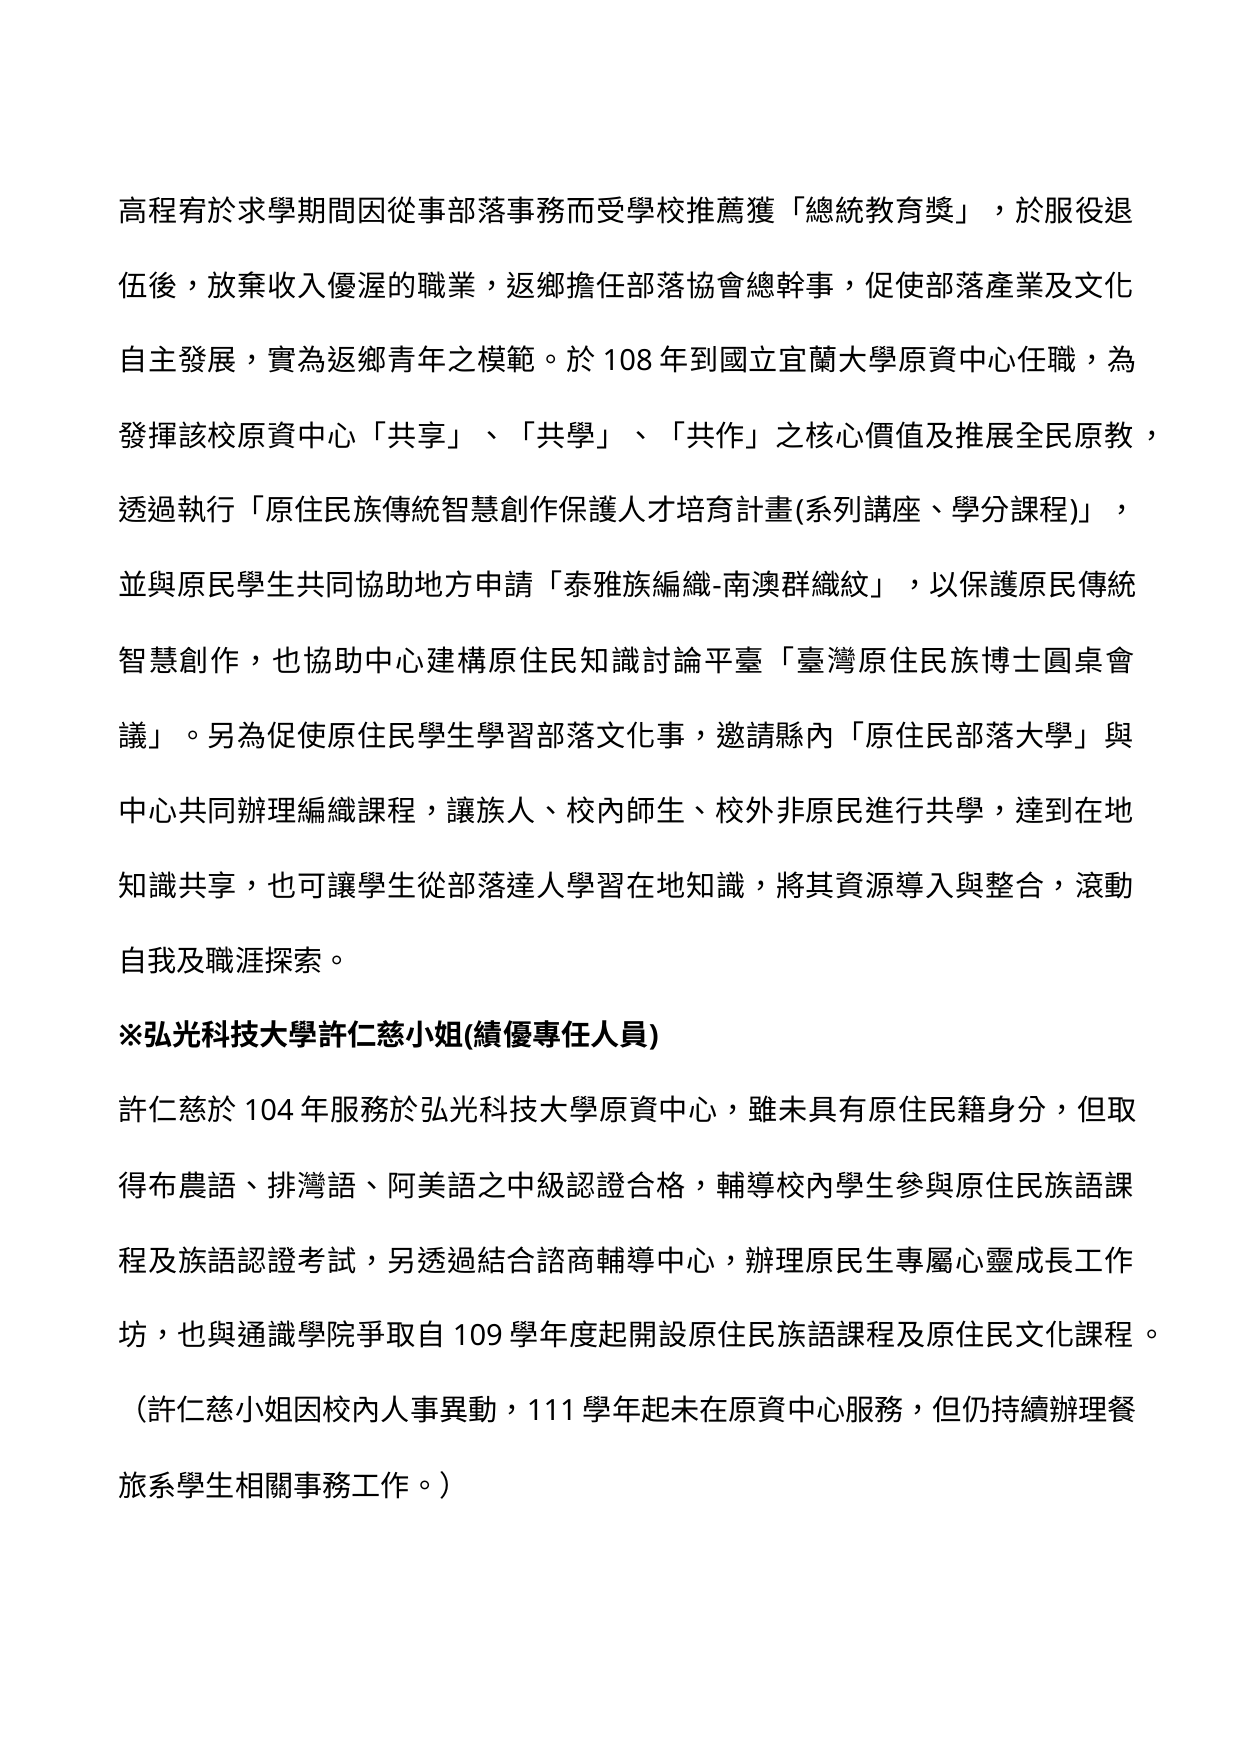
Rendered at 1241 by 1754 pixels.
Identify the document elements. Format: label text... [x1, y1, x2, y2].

text 高程宥於求學期間因從事部落事務而受學校推薦獲「總統教育獎」，於服役退伍後，放棄收入優渥的職業，返鄉擔任部落協會總幹事，促使部落產業及文化自主發展，實為返鄉青年之模範。於108年到國立宜蘭大學原資中心任職，為發揮該校原資中心「共享」、「共學」、「共作」之核心價值及推展全民原教，透過執行「原住民族傳統智慧創作保護人才培育計畫(系列講座、學分課程)」，並與原民學生共同協助地方申請「泰雅族編織-南澳群織紋」，以保護原民傳統智慧創作，也協助中心建構原住民知識討論平臺「臺灣原住民族博士圓桌會議」。另為促使原住民學生學習部落文化事，邀請縣內「原住民部落大學」與中心共同辦理編織課程，讓族人、校內師生、校外非原民進行共學，達到在地知識共享，也可讓學生從部落達人學習在地知識，將其資源導入與整合，滾動自我及職涯探索。 [118, 164, 1137, 989]
text 許仁慈於104年服務於弘光科技大學原資中心，雖未具有原住民籍身分，但取得布農語、排灣語、阿美語之中級認證合格，輔導校內學生參與原住民族語課程及族語認證考試，另透過結合諮商輔導中心，辦理原民生專屬心靈成長工作坊，也與通識學院爭取自109學年度起開設原住民族語課程及原住民文化課程。（許仁慈小姐因校內人事異動，111學年起未在原資中心服務，但仍持續辦理餐旅系學生相關事務工作。） [118, 1064, 1137, 1514]
text ※弘光科技大學許仁慈小姐(績優專任人員) [118, 989, 1137, 1064]
